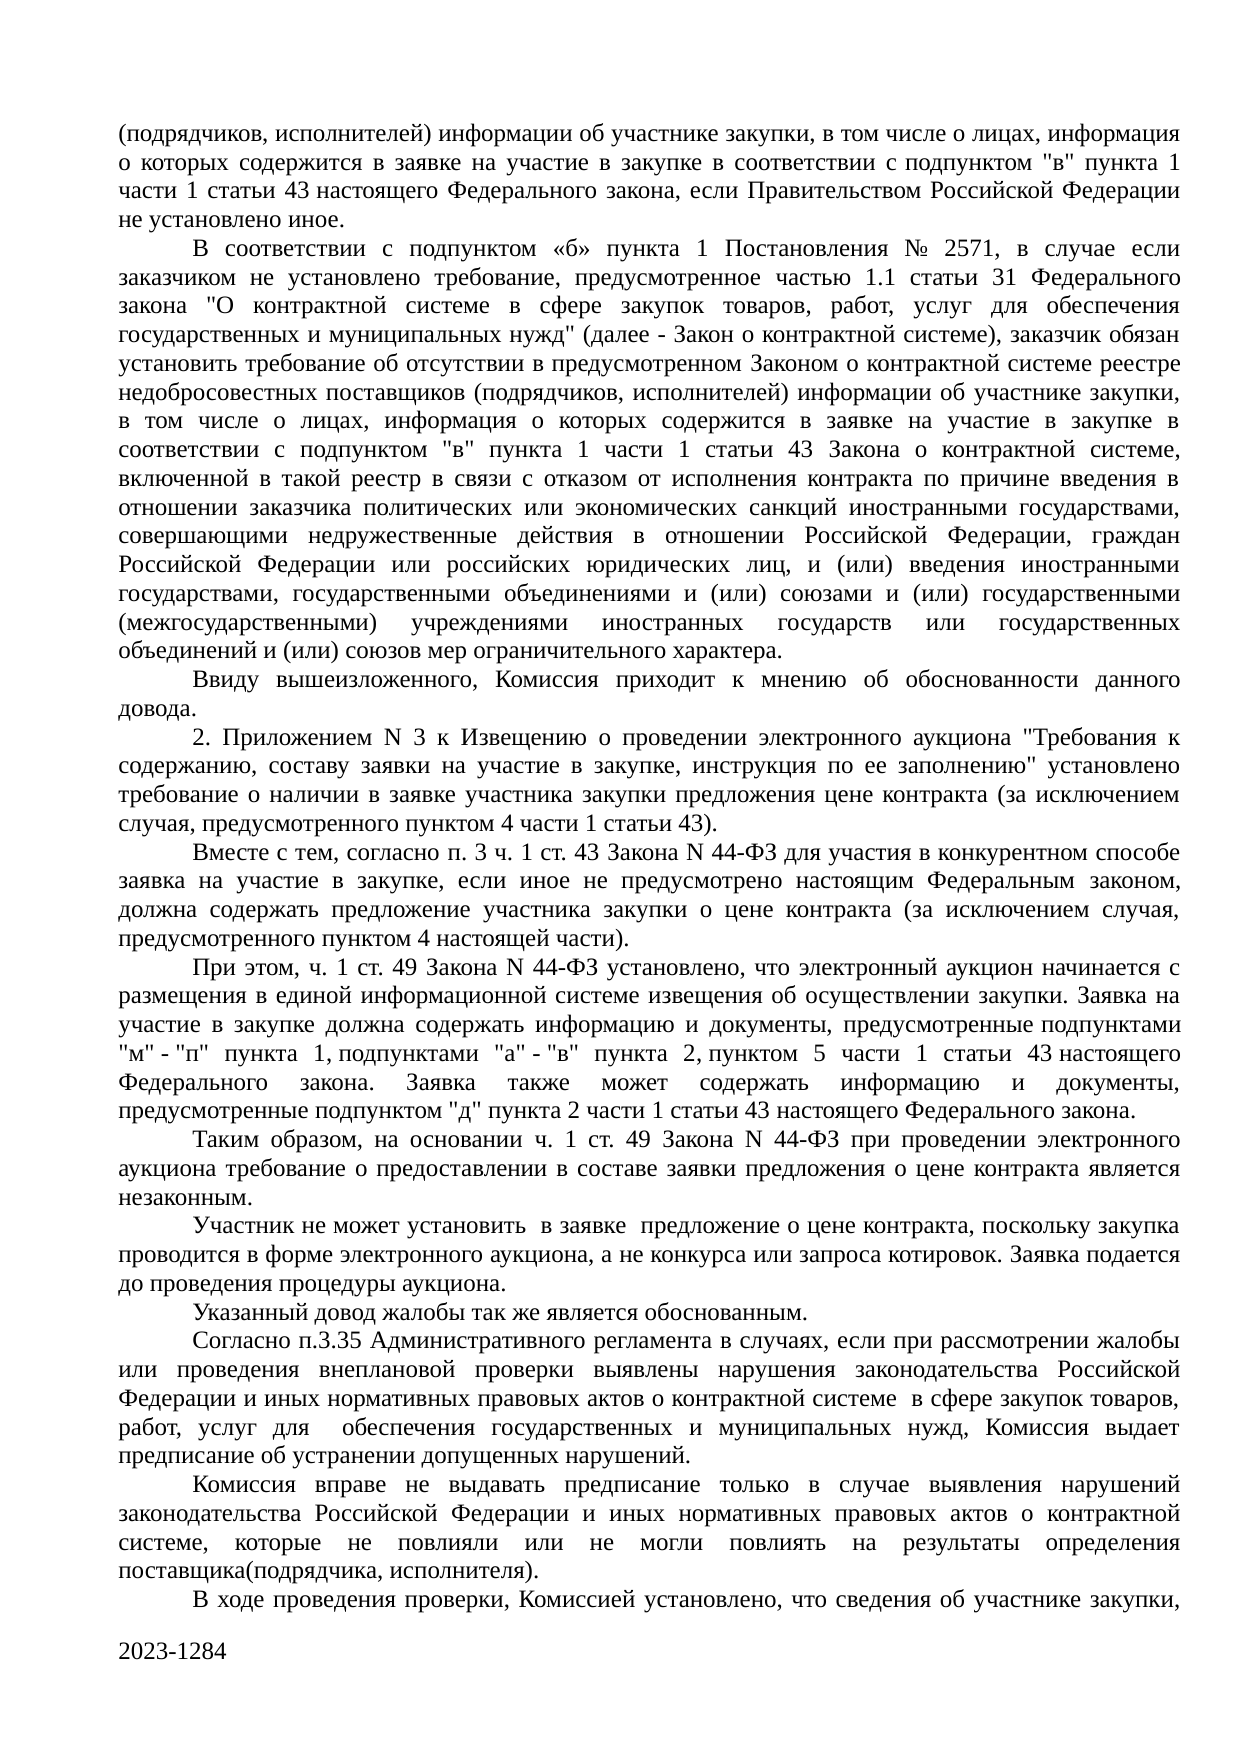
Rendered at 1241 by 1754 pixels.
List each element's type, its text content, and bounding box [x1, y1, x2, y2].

text Вместе с тем, согласно п. 3 ч. 1 ст. 43 Закона N 44-ФЗ для участия в конкурентном способе заявка на участие в закупке, если иное не предусмотрено настоящим Федеральным законом, должна содержать предложение участника закупки о цене контракта (за исключением случая, предусмотренного пунктом 4 настоящей части). [118, 837, 1181, 952]
text (подрядчиков, исполнителей) информации об участнике закупки, в том числе о лицах, информация о которых содержится в заявке на участие в закупке в соответствии с подпунктом "в" пункта 1 части 1 статьи 43 настоящего Федерального закона, если Правительством Российской Федерации не установлено иное. [118, 118, 1181, 233]
text При этом, ч. 1 ст. 49 Закона N 44-ФЗ установлено, что электронный аукцион начинается с размещения в единой информационной системе извещения об осуществлении закупки. Заявка на участие в закупке должна содержать информацию и документы, предусмотренные подпунктами "м" - "п" пункта 1, подпунктами "а" - "в" пункта 2, пунктом 5 части 1 статьи 43 настоящего Федерального закона. Заявка также может содержать информацию и документы, предусмотренные подпунктом "д" пункта 2 части 1 статьи 43 настоящего Федерального закона. [118, 952, 1181, 1124]
text Указанный довод жалобы так же является обоснованным. [118, 1297, 1181, 1326]
text Комиссия вправе не выдавать предписание только в случае выявления нарушений законодательства Российской Федерации и иных нормативных правовых актов о контрактной системе, которые не повлияли или не могли повлиять на результаты определения поставщика(подрядчика, исполнителя). [118, 1469, 1181, 1584]
text 2. Приложением N 3 к Извещению о проведении электронного аукциона "Требования к содержанию, составу заявки на участие в закупке, инструкция по ее заполнению" установлено требование о наличии в заявке участника закупки предложения цене контракта (за исключением случая, предусмотренного пунктом 4 части 1 статьи 43). [118, 722, 1181, 837]
text Согласно п.3.35 Административного регламента в случаях, если при рассмотрении жалобы или проведения внеплановой проверки выявлены нарушения законодательства Российской Федерации и иных нормативных правовых актов о контрактной системе в сфере закупок товаров, работ, услуг для обеспечения государственных и муниципальных нужд, Комиссия выдает предписание об устранении допущенных нарушений. [118, 1326, 1181, 1469]
text Таким образом, на основании ч. 1 ст. 49 Закона N 44-ФЗ при проведении электронного аукциона требование о предоставлении в составе заявки предложения о цене контракта является незаконным. [118, 1124, 1181, 1211]
text Участник не может установить в заявке предложение о цене контракта, поскольку закупка проводится в форме электронного аукциона, а не конкурса или запроса котировок. Заявка подается до проведения процедуры аукциона. [118, 1211, 1181, 1297]
text В ходе проведения проверки, Комиссией установлено, что сведения об участнике закупки, [118, 1584, 1181, 1613]
text В соответствии с подпунктом «б» пункта 1 Постановления № 2571, в случае если заказчиком не установлено требование, предусмотренное частью 1.1 статьи 31 Федерального закона "О контрактной системе в сфере закупок товаров, работ, услуг для обеспечения государственных и муниципальных нужд" (далее - Закон о контрактной системе), заказчик обязан установить требование об отсутствии в предусмотренном Законом о контрактной системе реестре недобросовестных поставщиков (подрядчиков, исполнителей) информации об участнике закупки, в том числе о лицах, информация о которых содержится в заявке на участие в закупке в соответствии с подпунктом "в" пункта 1 части 1 статьи 43 Закона о контрактной системе, включенной в такой реестр в связи с отказом от исполнения контракта по причине введения в отношении заказчика политических или экономических санкций иностранными государствами, совершающими недружественные действия в отношении Российской Федерации, граждан Российской Федерации или российских юридических лиц, и (или) введения иностранными государствами, государственными объединениями и (или) союзами и (или) государственными (межгосударственными) учреждениями иностранных государств или государственных объединений и (или) союзов мер ограничительного характера. [118, 233, 1181, 664]
text Ввиду вышеизложенного, Комиссия приходит к мнению об обоснованности данного довода. [118, 664, 1181, 722]
